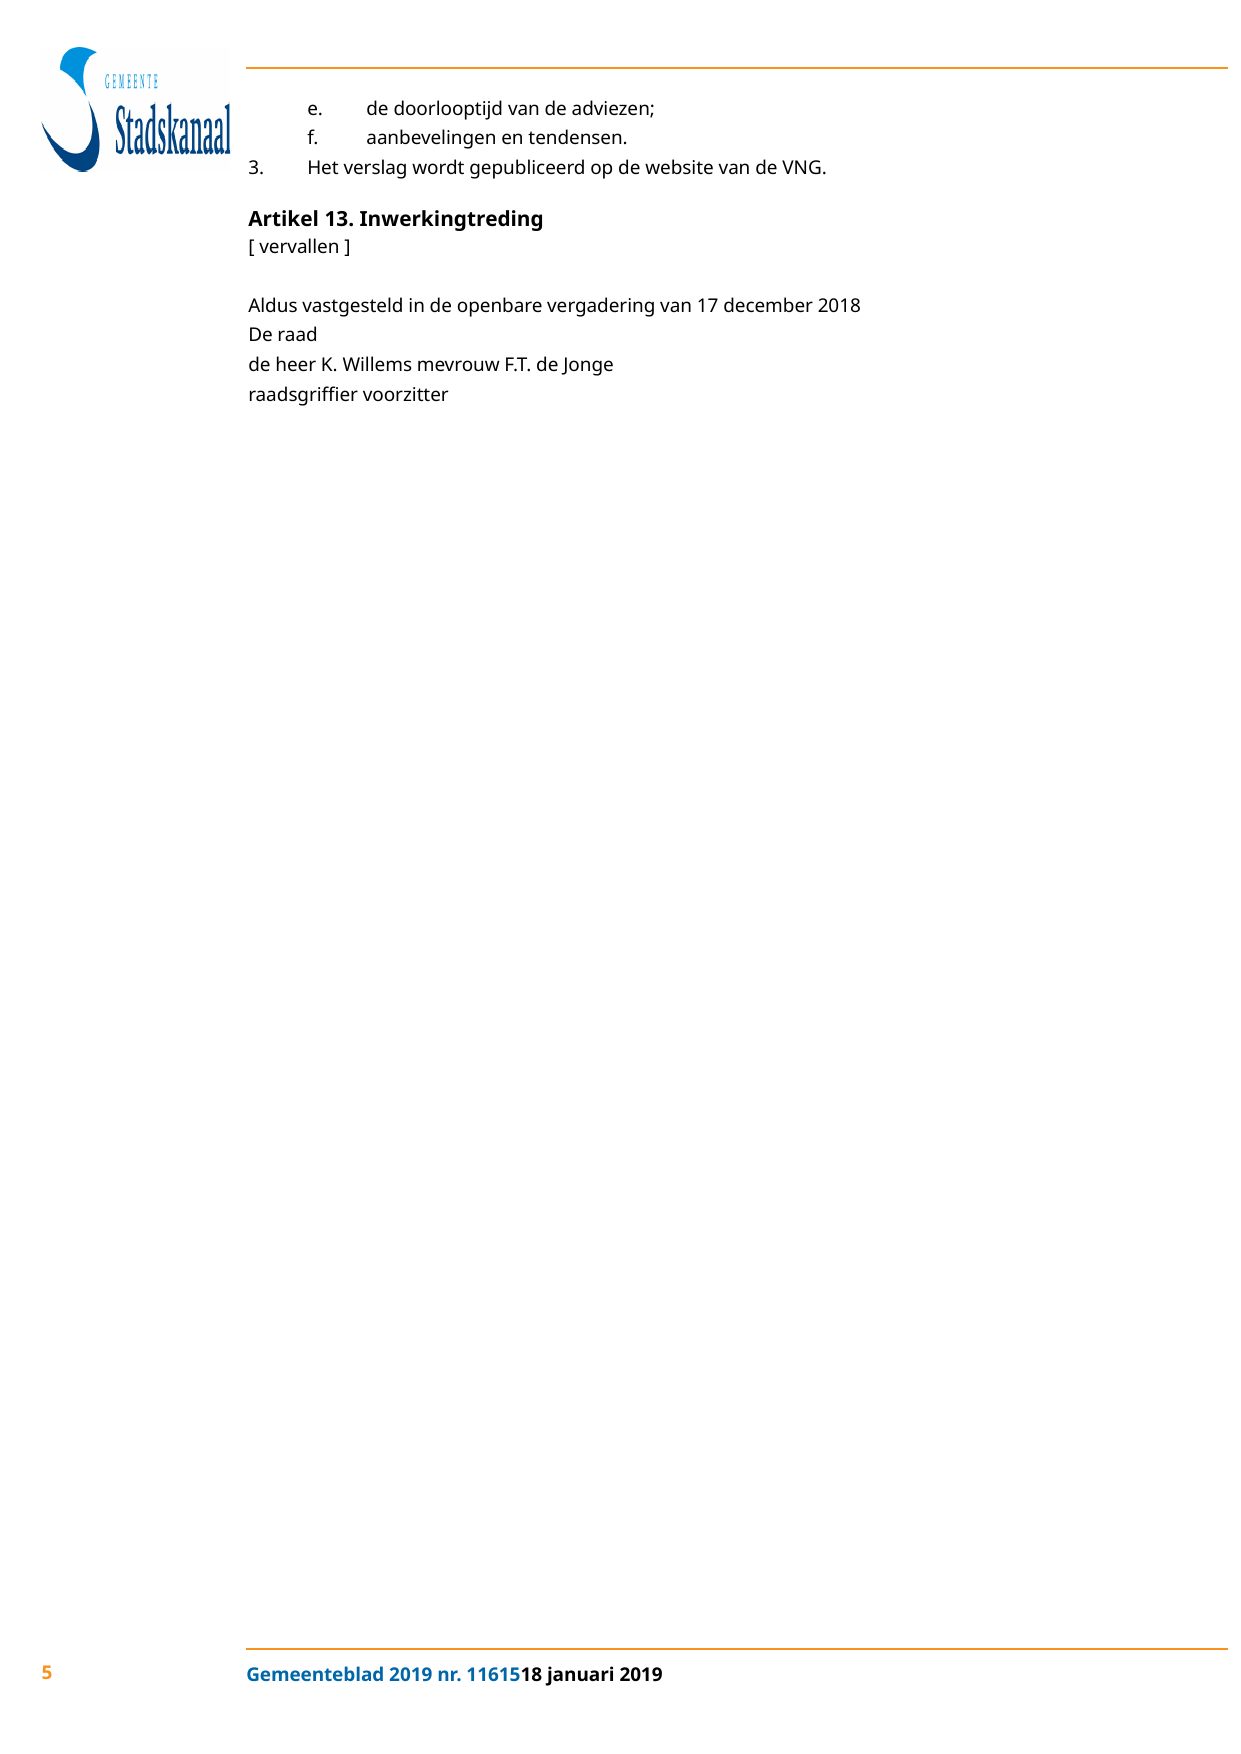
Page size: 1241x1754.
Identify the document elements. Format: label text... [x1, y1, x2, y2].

list Het verslag wordt gepubliceerd op de website van de VNG. [248, 154, 1152, 180]
text De raad [248, 322, 1152, 347]
list de doorlooptijd van de adviezen; [307, 95, 1152, 121]
list aanbevelingen en tendensen. [307, 124, 1152, 150]
picture [41, 47, 231, 172]
text Artikel 13. Inwerkingtreding [248, 204, 1152, 233]
text de heer K. Willems mevrouw F.T. de Jonge [248, 351, 1152, 377]
text raadsgriffier voorzitter [248, 381, 1152, 406]
text Aldus vastgesteld in de openbare vergadering van 17 december 2018 [248, 292, 1152, 318]
text [ vervallen ] [248, 233, 1152, 258]
